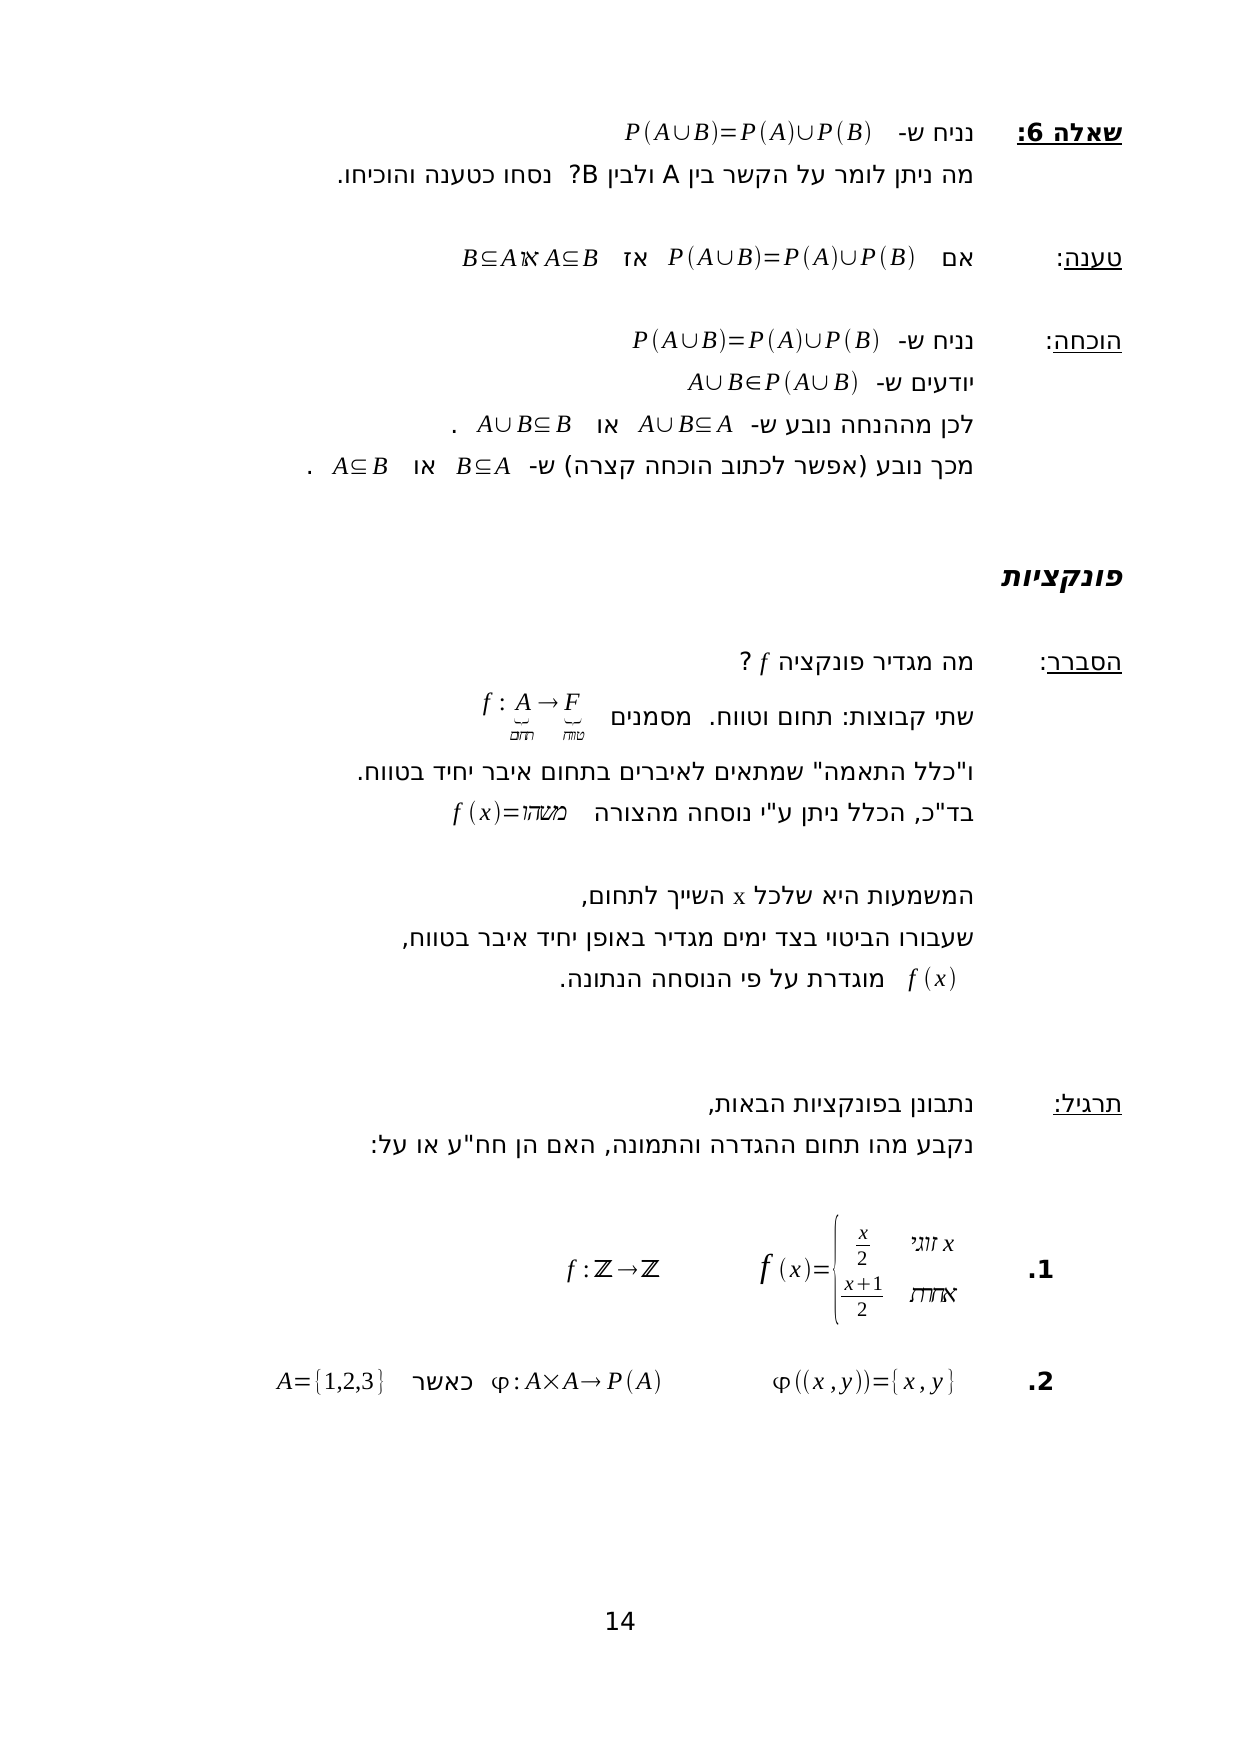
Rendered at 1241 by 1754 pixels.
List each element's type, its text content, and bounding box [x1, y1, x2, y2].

text שאלה 6: נניח ש- [118, 118, 1122, 147]
text נקבע מהו תחום ההגדרה והתמונה, האם הן חח"ע או על: [118, 1131, 1122, 1160]
text יודעים ש- [118, 368, 974, 397]
text הוכחה: נניח ש- [118, 326, 1122, 356]
subtitle פונקציות [118, 559, 1122, 593]
text לכן מההנחה נובע ש-או . [118, 410, 974, 439]
text הסברר: מה מגדיר פונקציה f ? [118, 647, 1122, 676]
text ו"כלל התאמה" שמתאים לאיברים בתחום איבר יחיד בטווח. [118, 757, 974, 786]
text שתי קבוצות: תחום וטווח. מסמנים [118, 689, 974, 744]
text טענה: אם אז [118, 243, 1122, 272]
text תרגיל: נתבונן בפונקציות הבאות, [118, 1089, 1122, 1118]
text מוגדרת על פי הנוסחה הנתונה. [118, 965, 974, 994]
text מכך נובע (אפשר לכתוב הוכחה קצרה) ש-או . [118, 451, 974, 481]
text שעבורו הביטוי בצד ימים מגדיר באופן יחיד איבר בטווח, [118, 923, 974, 952]
text המשמעות היא שלכל x השייך לתחום, [118, 881, 974, 911]
text מה ניתן לומר על הקשר בין A ולבין B? נסחו כטענה והוכיחו. [118, 160, 1122, 189]
text בד"כ, הכלל ניתן ע"י נוסחה מהצורה [118, 798, 974, 827]
list כאשר [118, 1367, 1054, 1397]
